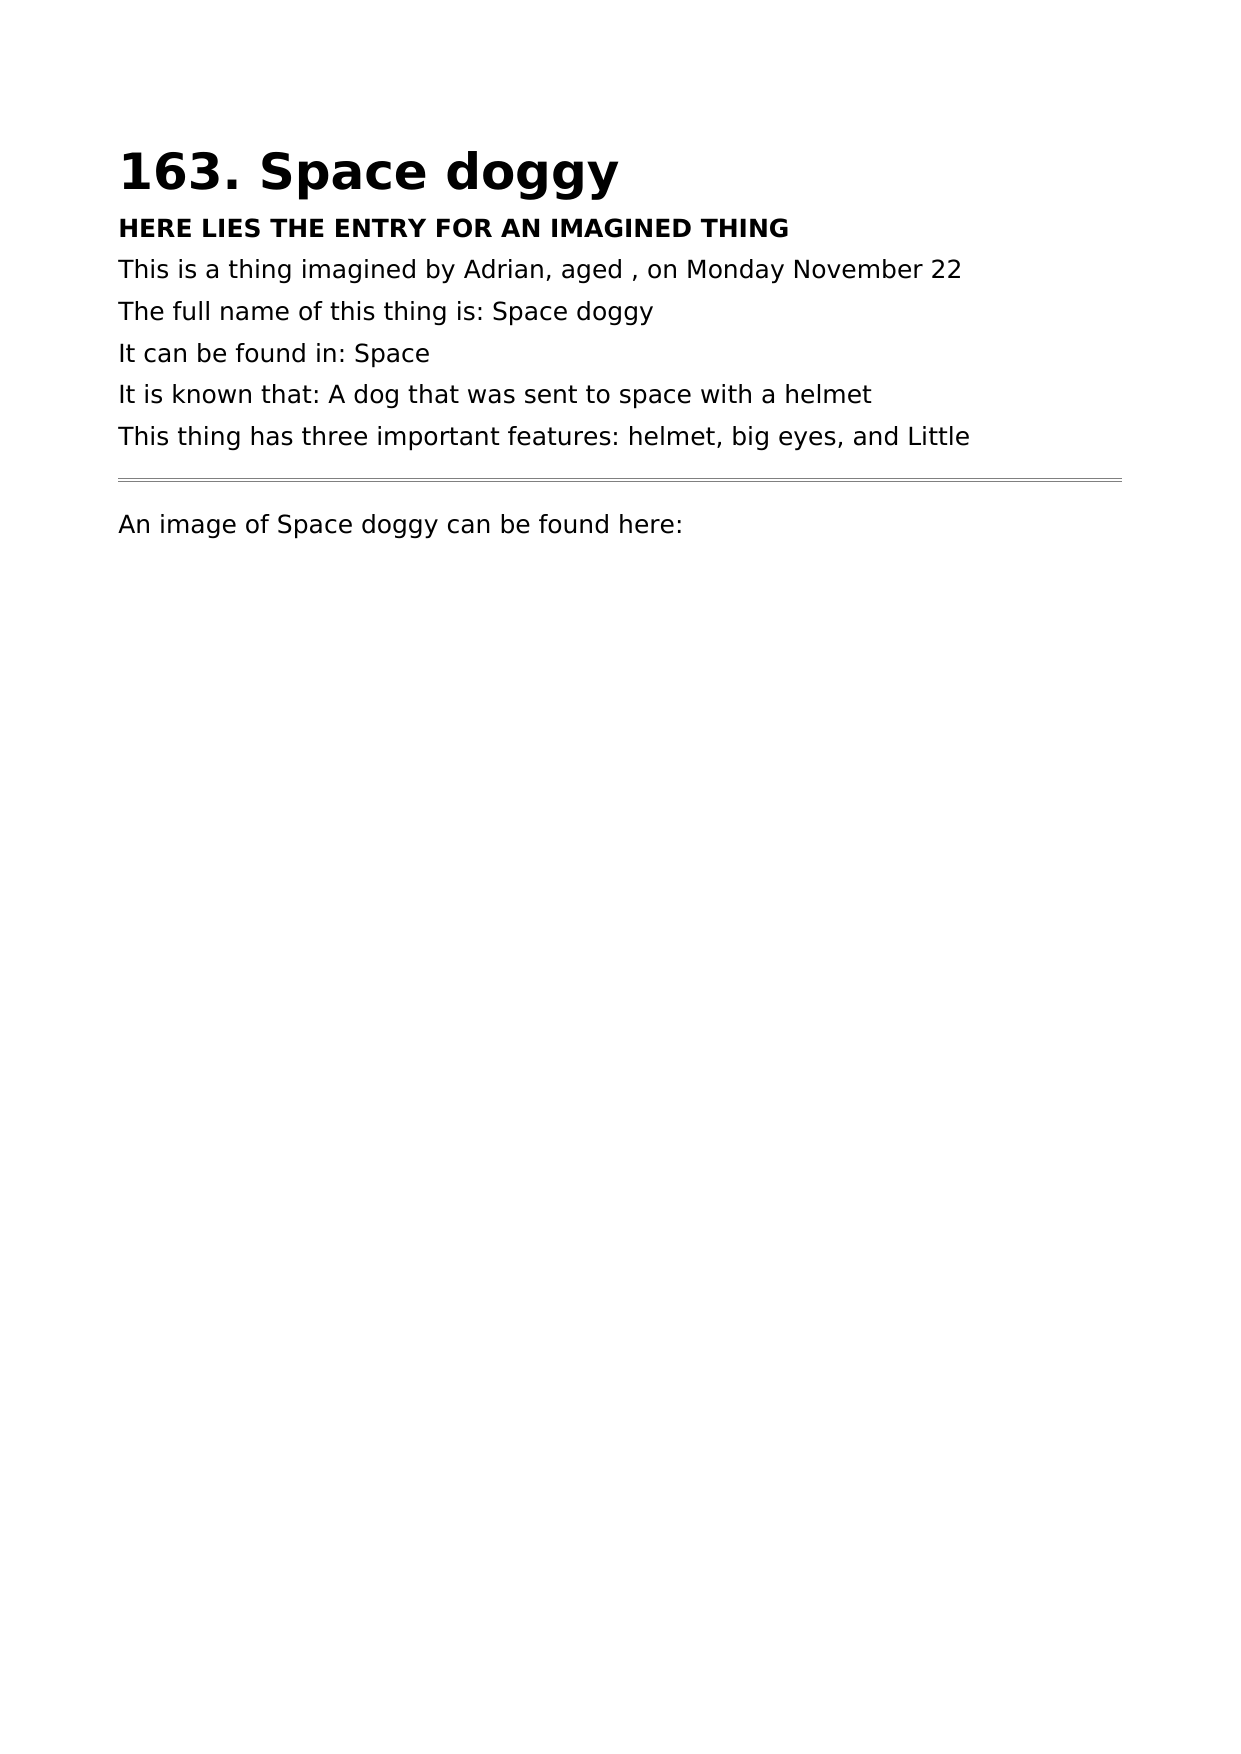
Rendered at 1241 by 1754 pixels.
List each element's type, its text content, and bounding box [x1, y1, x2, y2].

text This thing has three important features: helmet, big eyes, and Little [118, 422, 1122, 451]
text The full name of this thing is: Space doggy [118, 297, 1122, 326]
text This is a thing imagined by Adrian, aged , on Monday November 22 [118, 256, 1122, 285]
subtitle 163. Space doggy [118, 143, 1122, 201]
text HERE LIES THE ENTRY FOR AN IMAGINED THING [118, 214, 1122, 243]
text An image of Space doggy can be found here: [118, 510, 1122, 539]
text It can be found in: Space [118, 339, 1122, 368]
text It is known that: A dog that was sent to space with a helmet [118, 381, 1122, 410]
